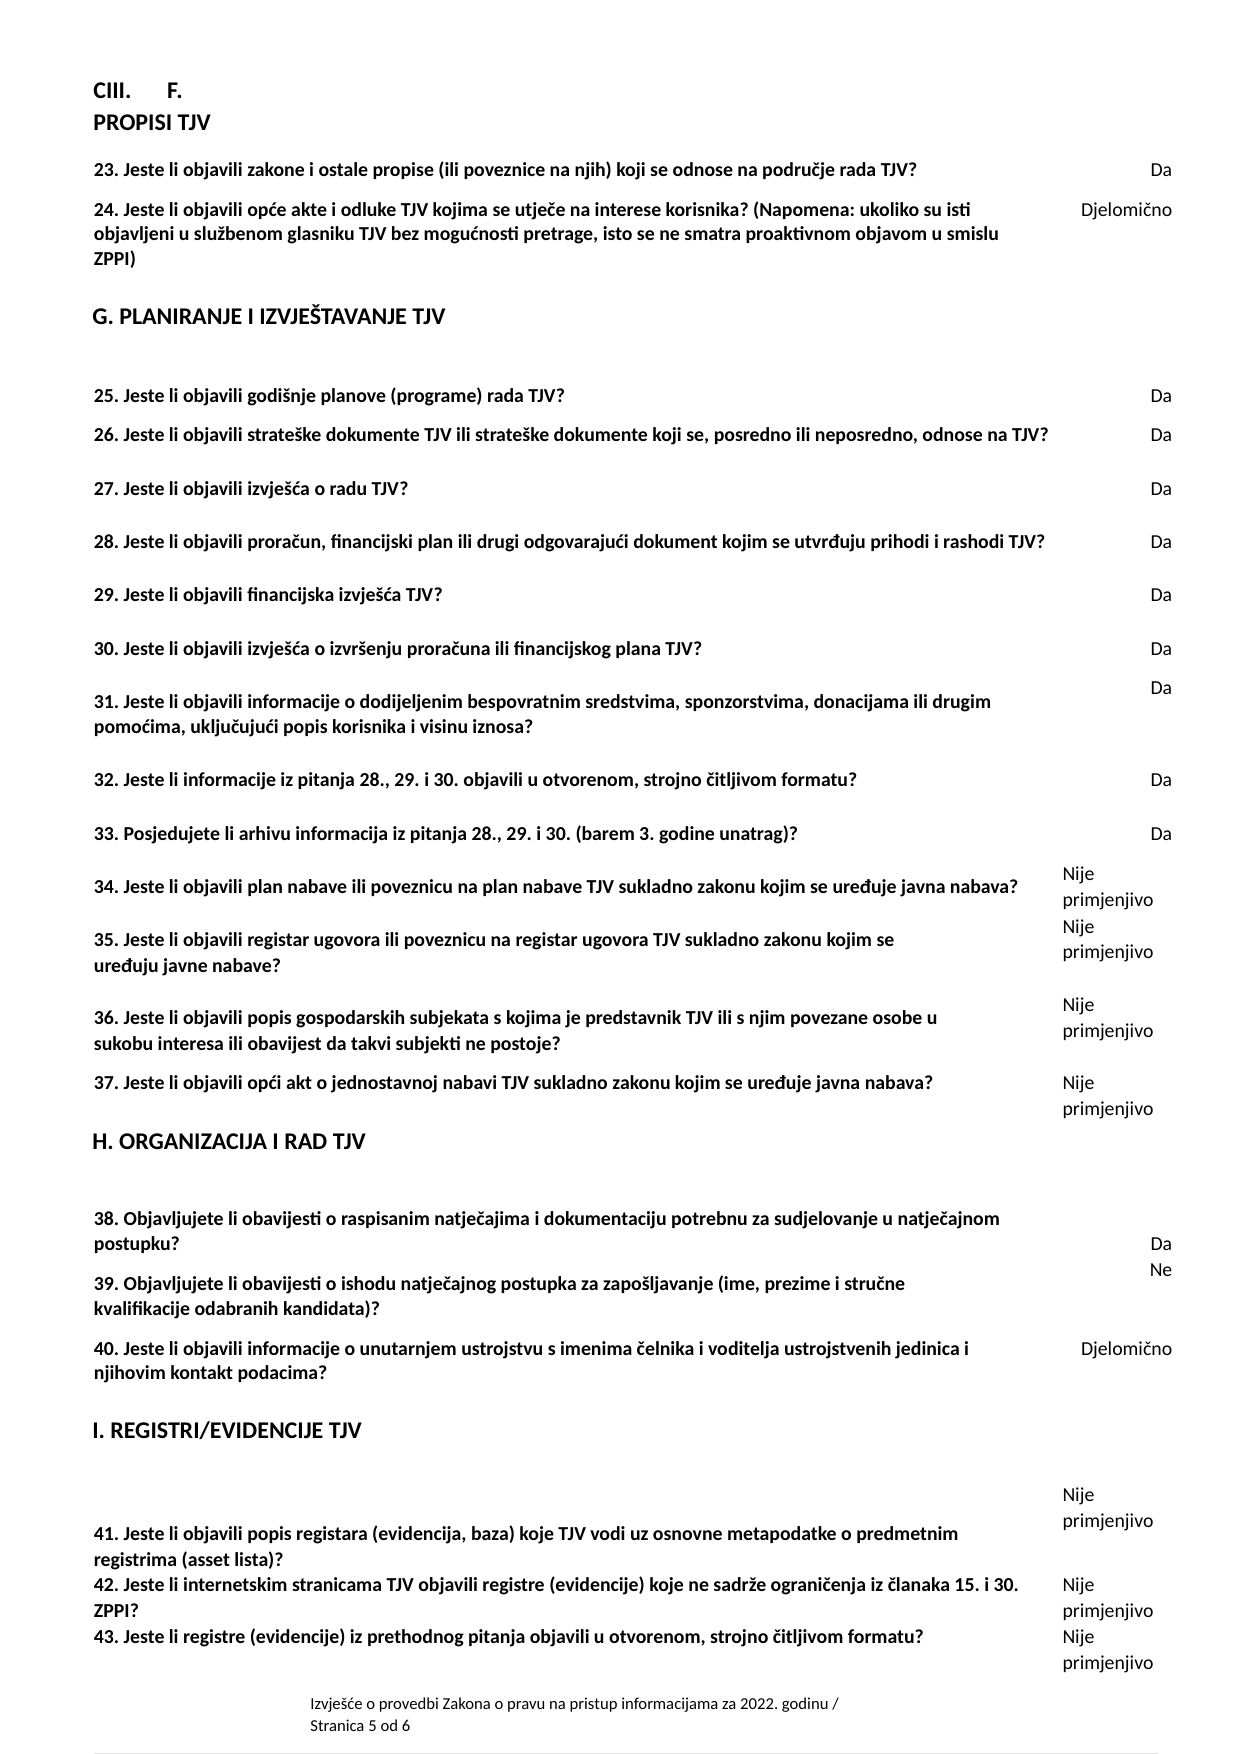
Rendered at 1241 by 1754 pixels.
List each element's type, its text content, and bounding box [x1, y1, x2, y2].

table_cell Da [1062, 515, 1172, 569]
table_cell Da [1062, 569, 1172, 622]
table_cell 26. Jeste li objavili strateške dokumente TJV ili strateške dokumente koji se, posredno ili neposredno, odnose na TJV? [92, 409, 1062, 462]
table_cell 39. Objavljujete li obavijesti o ishodu natječajnog postupka za zapošljavanje (ime, prezime i stručne kvalifikacije odabranih kandidata)? [92, 1257, 1062, 1336]
table_cell Nije primjenjivo [1062, 1483, 1172, 1572]
table_cell 27. Jeste li objavili izvješća o radu TJV? [92, 462, 1062, 515]
table_cell Da [1062, 622, 1172, 675]
table_cell Da [1062, 1192, 1172, 1257]
table_cell 24. Jeste li objavili opće akte i odluke TJV kojima se utječe na interese korisnika? (Napomena: ukoliko su isti objavljeni u službenom glasniku TJV bez mogućnosti pretrage, isto se ne smatra proaktivnom objavom u smislu ZPPI) G. PLANIRANJE I IZVJEŠTAVANJE TJV [92, 197, 1062, 344]
table_cell 42. Jeste li internetskim stranicama TJV objavili registre (evidencije) koje ne sadrže ograničenja iz članaka 15. i 30. ZPPI? [92, 1573, 1062, 1624]
table_cell Nije primjenjivo [1062, 992, 1172, 1070]
table_cell Ne [1062, 1257, 1172, 1336]
table_cell 32. Jeste li informacije iz pitanja 28., 29. i 30. objavili u otvorenom, strojno čitljivom formatu? [92, 754, 1062, 807]
table_cell Djelomično [1062, 197, 1172, 344]
table_cell Da [1062, 344, 1172, 409]
table_cell Nije primjenjivo [1062, 1624, 1172, 1676]
table_cell 35. Jeste li objavili registar ugovora ili poveznicu na registar ugovora TJV sukladno zakonu kojim se uređuju javne nabave? [92, 914, 1062, 992]
table_cell 43. Jeste li registre (evidencije) iz prethodnog pitanja objavili u otvorenom, strojno čitljivom formatu? [92, 1624, 1062, 1676]
table_cell 30. Jeste li objavili izvješća o izvršenju proračuna ili financijskog plana TJV? [92, 622, 1062, 675]
table_cell Nije primjenjivo [1062, 860, 1172, 914]
table_cell 31. Jeste li objavili informacije o dodijeljenim bespovratnim sredstvima, sponzorstvima, donacijama ili drugim pomoćima, uključujući popis korisnika i visinu iznosa? [92, 675, 1062, 754]
table_cell 29. Jeste li objavili financijska izvješća TJV? [92, 569, 1062, 622]
table_cell Da [1062, 807, 1172, 860]
table_cell Djelomično [1062, 1336, 1172, 1482]
table_cell Da [1062, 675, 1172, 754]
subtitle F. PROPISI TJV [93, 75, 218, 136]
table_cell 34. Jeste li objavili plan nabave ili poveznicu na plan nabave TJV sukladno zakonu kojim se uređuje javna nabava? [92, 860, 1062, 914]
table_cell Da [1062, 409, 1172, 462]
table_cell 33. Posjedujete li arhivu informacija iz pitanja 28., 29. i 30. (barem 3. godine unatrag)? [92, 807, 1062, 860]
table_cell 38. Objavljujete li obavijesti o raspisanim natječajima i dokumentaciju potrebnu za sudjelovanje u natječajnom postupku? [92, 1192, 1062, 1257]
table_header 23. Jeste li objavili zakone i ostale propise (ili poveznice na njih) koji se odnose na područje rada TJV? [92, 157, 1062, 197]
table_cell Nije primjenjivo [1062, 914, 1172, 992]
table_header Da [1062, 157, 1172, 197]
table_cell Nije primjenjivo [1062, 1573, 1172, 1624]
table_cell Nije primjenjivo [1062, 1070, 1172, 1192]
table_cell Da [1062, 462, 1172, 515]
table_cell 41. Jeste li objavili popis registara (evidencija, baza) koje TJV vodi uz osnovne metapodatke o predmetnim registrima (asset lista)? [92, 1483, 1062, 1572]
table_cell 40. Jeste li objavili informacije o unutarnjem ustrojstvu s imenima čelnika i voditelja ustrojstvenih jedinica i njihovim kontakt podacima? I. REGISTRI/EVIDENCIJE TJV [92, 1336, 1062, 1482]
table_cell 28. Jeste li objavili proračun, financijski plan ili drugi odgovarajući dokument kojim se utvrđuju prihodi i rashodi TJV? [92, 515, 1062, 569]
table_cell 36. Jeste li objavili popis gospodarskih subjekata s kojima je predstavnik TJV ili s njim povezane osobe u sukobu interesa ili obavijest da takvi subjekti ne postoje? [92, 992, 1062, 1070]
table_cell 25. Jeste li objavili godišnje planove (programe) rada TJV? [92, 344, 1062, 409]
table_cell Da [1062, 754, 1172, 807]
table_cell 37. Jeste li objavili opći akt o jednostavnoj nabavi TJV sukladno zakonu kojim se uređuje javna nabava? H. ORGANIZACIJA I RAD TJV [92, 1070, 1062, 1192]
